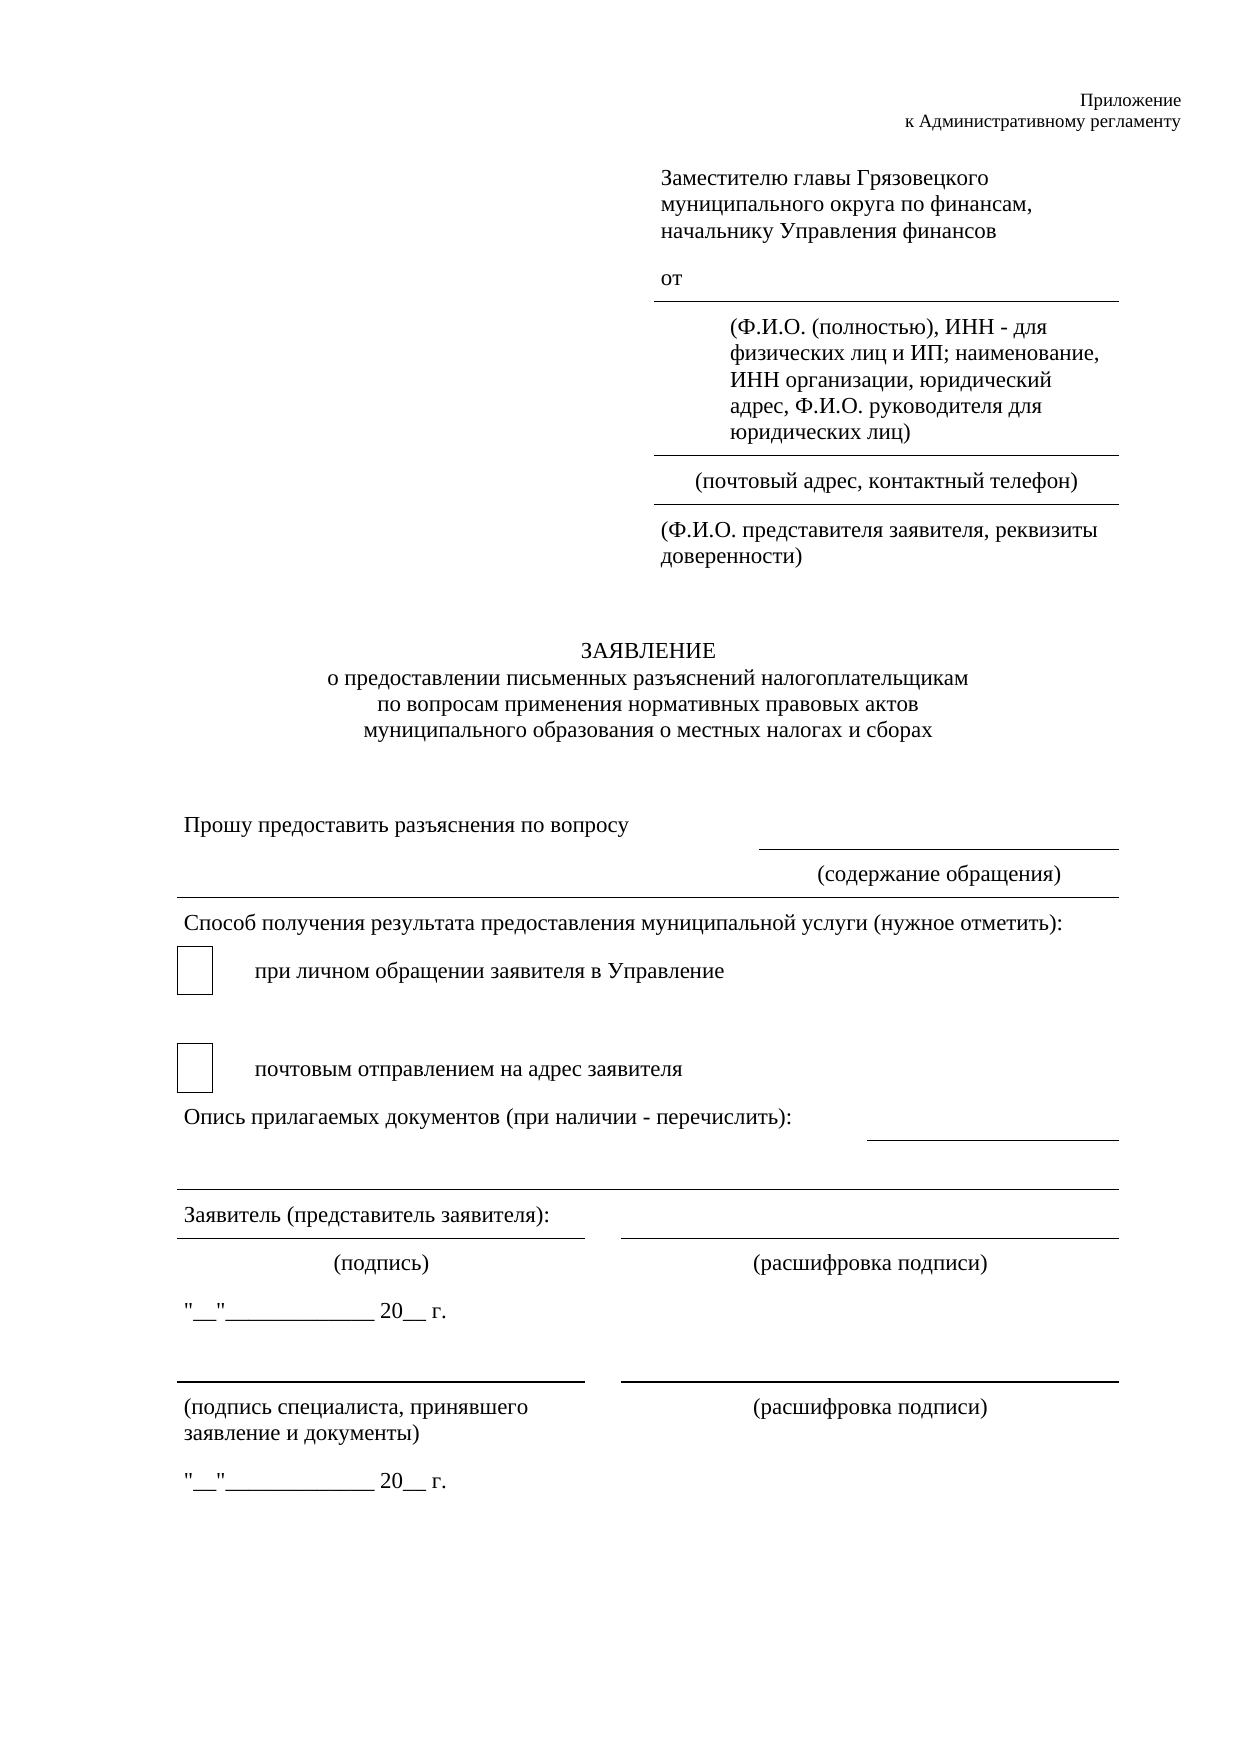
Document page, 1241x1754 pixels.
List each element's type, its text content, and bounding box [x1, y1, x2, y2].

table_cell от [654, 254, 723, 301]
table_cell Опись прилагаемых документов (при наличии - перечислить): [177, 1092, 867, 1140]
table_cell [178, 947, 212, 994]
table_cell [621, 1334, 1119, 1381]
table_cell [177, 579, 1119, 627]
table_cell [585, 1334, 621, 1381]
table_cell Заявитель (представитель заявителя): [177, 1190, 1119, 1238]
table_cell [585, 1238, 621, 1286]
table_cell (расшифровка подписи) [621, 1383, 1119, 1456]
text Приложение [177, 89, 1181, 110]
table_cell [213, 1043, 248, 1092]
table_cell "__"_____________ 20__ г. [177, 1286, 1119, 1334]
table_cell [867, 1092, 1119, 1140]
table_cell Способ получения результата предоставления муниципальной услуги (нужное отметить): [177, 898, 1119, 946]
table_cell [178, 1044, 212, 1092]
table_cell [177, 753, 1119, 801]
table_cell (Ф.И.О. представителя заявителя, реквизиты доверенности) [654, 505, 1119, 579]
table_cell (содержание обращения) [759, 850, 1119, 897]
table_cell ЗАЯВЛЕНИЕ о предоставлении письменных разъяснений налогоплательщикам по вопросам применения нормативных правовых актов муниципального образования о местных налогах и сборах [177, 627, 1119, 753]
table_cell (подпись) [177, 1239, 585, 1286]
table_cell [724, 254, 1119, 301]
table_cell (расшифровка подписи) [621, 1239, 1119, 1286]
table_cell [213, 946, 248, 994]
table_cell при личном обращении заявителя в Управление [248, 946, 1119, 994]
table_cell (почтовый адрес, контактный телефон) [654, 456, 1119, 504]
table_cell (подпись специалиста, принявшего заявление и документы) [177, 1383, 585, 1456]
table_cell Прошу предоставить разъяснения по вопросу [177, 801, 759, 848]
table_header [177, 153, 654, 579]
table_header Заместителю главы Грязовецкого муниципального округа по финансам, начальнику Управления финансов [654, 153, 1119, 254]
table_cell [585, 1381, 621, 1456]
table_cell [177, 994, 1119, 1043]
table_cell [177, 849, 759, 897]
text к Административному регламенту [177, 110, 1181, 132]
table_cell [177, 1334, 585, 1381]
table_cell почтовым отправлением на адрес заявителя [248, 1043, 1119, 1092]
table_cell [759, 801, 1119, 848]
table_cell [654, 302, 723, 455]
table_cell [177, 1140, 1119, 1189]
table_cell "__"_____________ 20__ г. [177, 1456, 1119, 1504]
table_cell (Ф.И.О. (полностью), ИНН - для физических лиц и ИП; наименование, ИНН организации, юридический адрес, Ф.И.О. руководителя для юридических лиц) [724, 302, 1119, 455]
